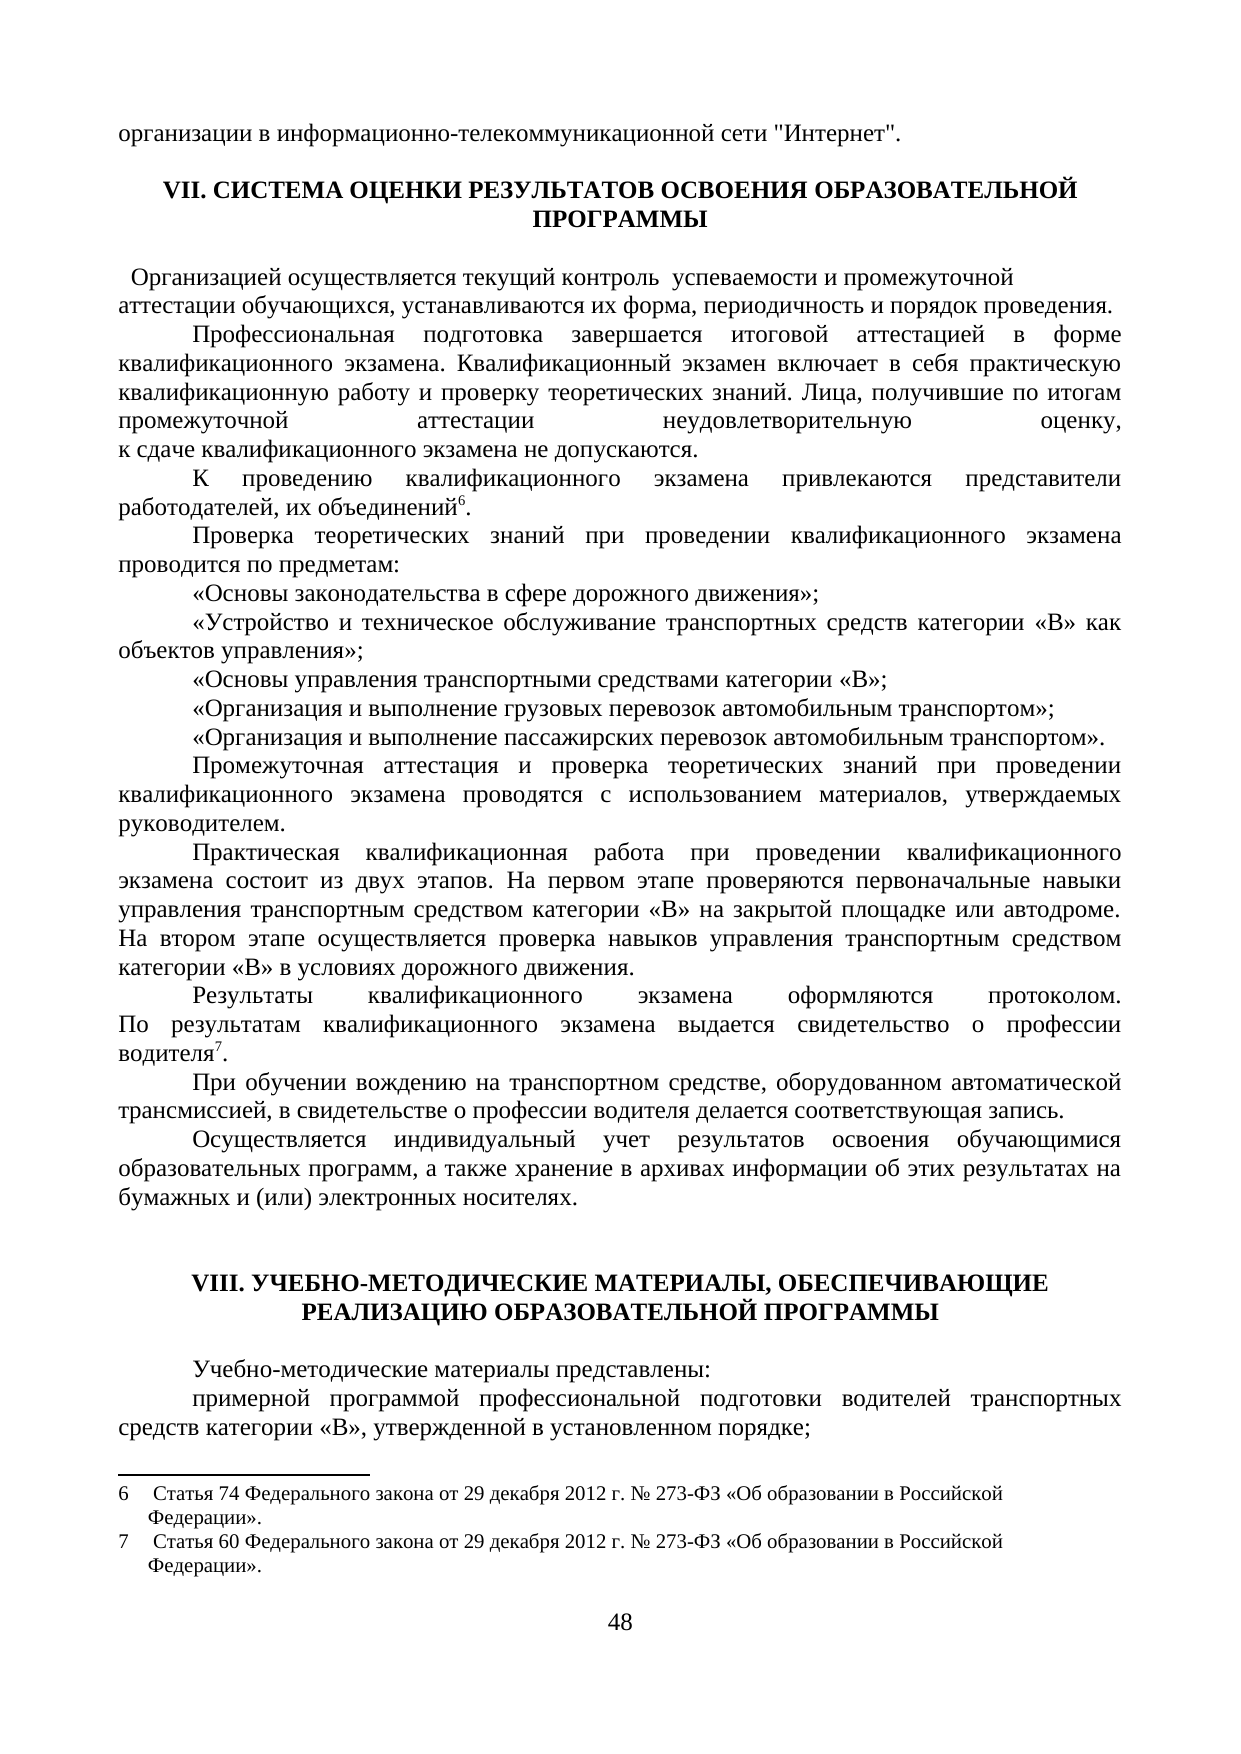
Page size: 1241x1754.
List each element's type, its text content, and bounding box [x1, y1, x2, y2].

text Практическая квалификационная работа при проведении квалификационного экзамена состоит из двух этапов. На первом этапе проверяются первоначальные навыки управления транспортным средством категории «В» на закрытой площадке или автодроме. На втором этапе осуществляется проверка навыков управления транспортным средством категории «В» в условиях дорожного движения. [118, 837, 1122, 981]
text Статья 60 Федерального закона от 29 декабря 2012 г. № 273-ФЗ «Об образовании в Российской Федерации». [118, 1529, 1122, 1577]
text Осуществляется индивидуальный учет результатов освоения обучающимися образовательных программ, а также хранение в архивах информации об этих результатах на бумажных и (или) электронных носителях. [118, 1124, 1122, 1211]
text Организацией осуществляется текущий контроль успеваемости и промежуточной аттестации обучающихся, устанавливаются их форма, периодичность и порядок проведения. [118, 262, 1122, 319]
text VII. СИСТЕМА ОЦЕНКИ РЕЗУЛЬТАТОВ ОСВОЕНИЯ ОБРАЗОВАТЕЛЬНОЙ ПРОГРАММЫ [118, 176, 1122, 233]
text «Организация и выполнение грузовых перевозок автомобильным транспортом»; [118, 693, 1122, 722]
text примерной программой профессиональной подготовки водителей транспортных средств категории «В», утвержденной в установленном порядке; [118, 1383, 1122, 1441]
text При обучении вождению на транспортном средстве, оборудованном автоматической трансмиссией, в свидетельстве о профессии водителя делается соответствующая запись. [118, 1067, 1122, 1124]
text Учебно-методические материалы представлены: [118, 1354, 1122, 1383]
text Промежуточная аттестация и проверка теоретических знаний при проведении квалификационного экзамена проводятся с использованием материалов, утверждаемых руководителем. [118, 751, 1122, 837]
text Статья 74 Федерального закона от 29 декабря 2012 г. № 273-ФЗ «Об образовании в Российской Федерации». [118, 1481, 1122, 1529]
text «Основы управления транспортными средствами категории «В»; [118, 664, 1122, 693]
text РЕАЛИЗАЦИЮ ОБРАЗОВАТЕЛЬНОЙ ПРОГРАММЫ [118, 1297, 1122, 1326]
text Проверка теоретических знаний при проведении квалификационного экзамена проводится по предметам: [118, 521, 1122, 578]
text Профессиональная подготовка завершается итоговой аттестацией в форме квалификационного экзамена. Квалификационный экзамен включает в себя практическую квалификационную работу и проверку теоретических знаний. Лица, получившие по итогам промежуточной аттестации неудовлетворительную оценку, к сдаче квалификационного экзамена не допускаются. [118, 319, 1122, 463]
text Результаты квалификационного экзамена оформляются протоколом. По результатам квалификационного экзамена выдается свидетельство о профессии водителя. [118, 981, 1122, 1067]
text «Устройство и техническое обслуживание транспортных средств категории «В» как объектов управления»; [118, 607, 1122, 664]
text «Организация и выполнение пассажирских перевозок автомобильным транспортом». [118, 722, 1122, 751]
text «Основы законодательства в сфере дорожного движения»; [118, 578, 1122, 607]
text К проведению квалификационного экзамена привлекаются представители работодателей, их объединений. [118, 463, 1122, 521]
text VIII. УЧЕБНО-МЕТОДИЧЕСКИЕ МАТЕРИАЛЫ, ОБЕСПЕЧИВАЮЩИЕ [118, 1268, 1122, 1297]
text организации в информационно-телекоммуникационной сети "Интернет". [118, 118, 1122, 147]
